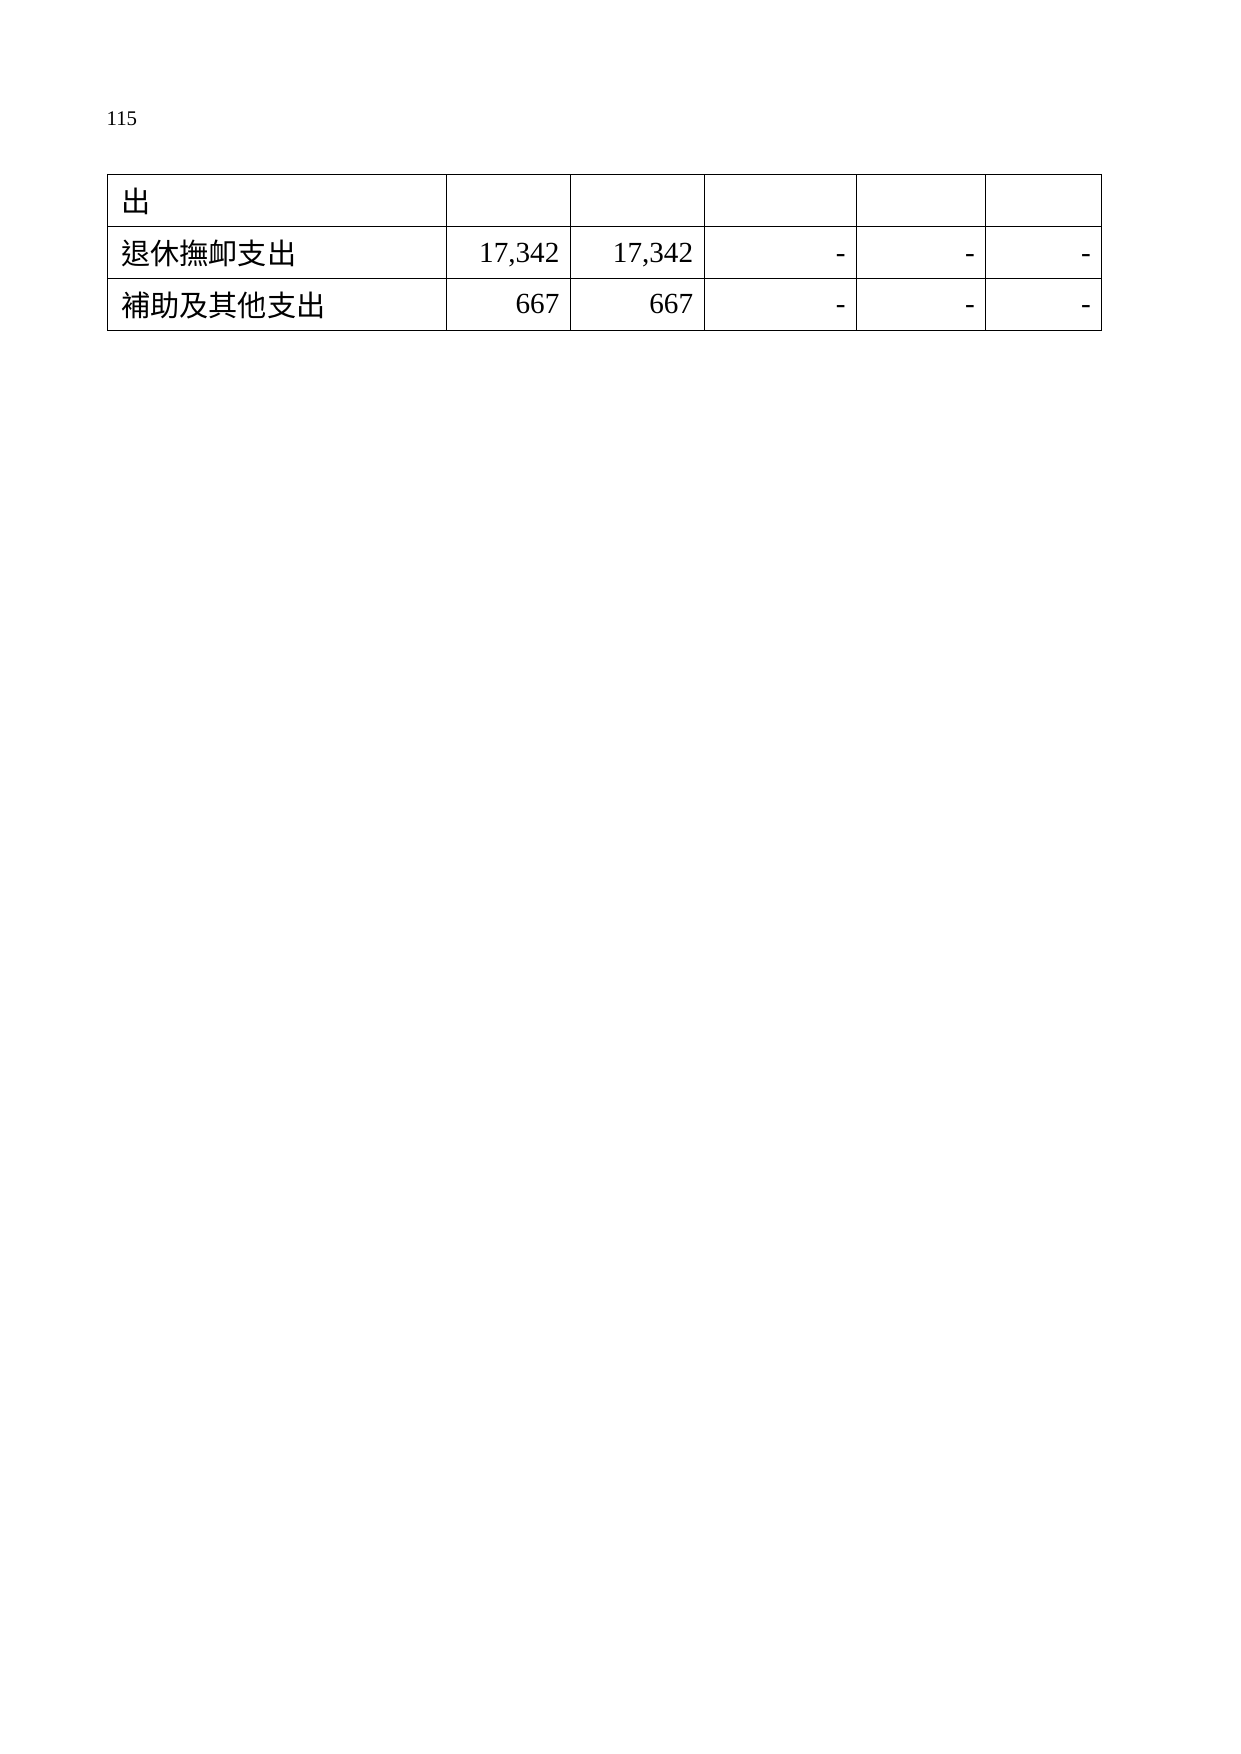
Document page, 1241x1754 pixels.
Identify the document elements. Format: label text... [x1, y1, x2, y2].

table_cell - [986, 227, 1101, 278]
table_cell [986, 175, 1101, 226]
table_cell 17,342 [447, 227, 570, 278]
table_cell 出 [108, 175, 446, 226]
table_cell [447, 175, 570, 226]
table_cell [857, 175, 985, 226]
table_cell 退休撫卹支出 [108, 227, 446, 278]
table_cell [571, 175, 704, 226]
table_cell - [857, 227, 985, 278]
table_cell 17,342 [571, 227, 704, 278]
table_cell 667 [571, 279, 704, 329]
table_cell - [857, 279, 985, 329]
table_cell [705, 175, 856, 226]
table_cell 補助及其他支出 [108, 279, 446, 329]
table_cell - [705, 279, 856, 329]
table_cell 667 [447, 279, 570, 329]
table_cell - [986, 279, 1101, 329]
table_cell - [705, 227, 856, 278]
